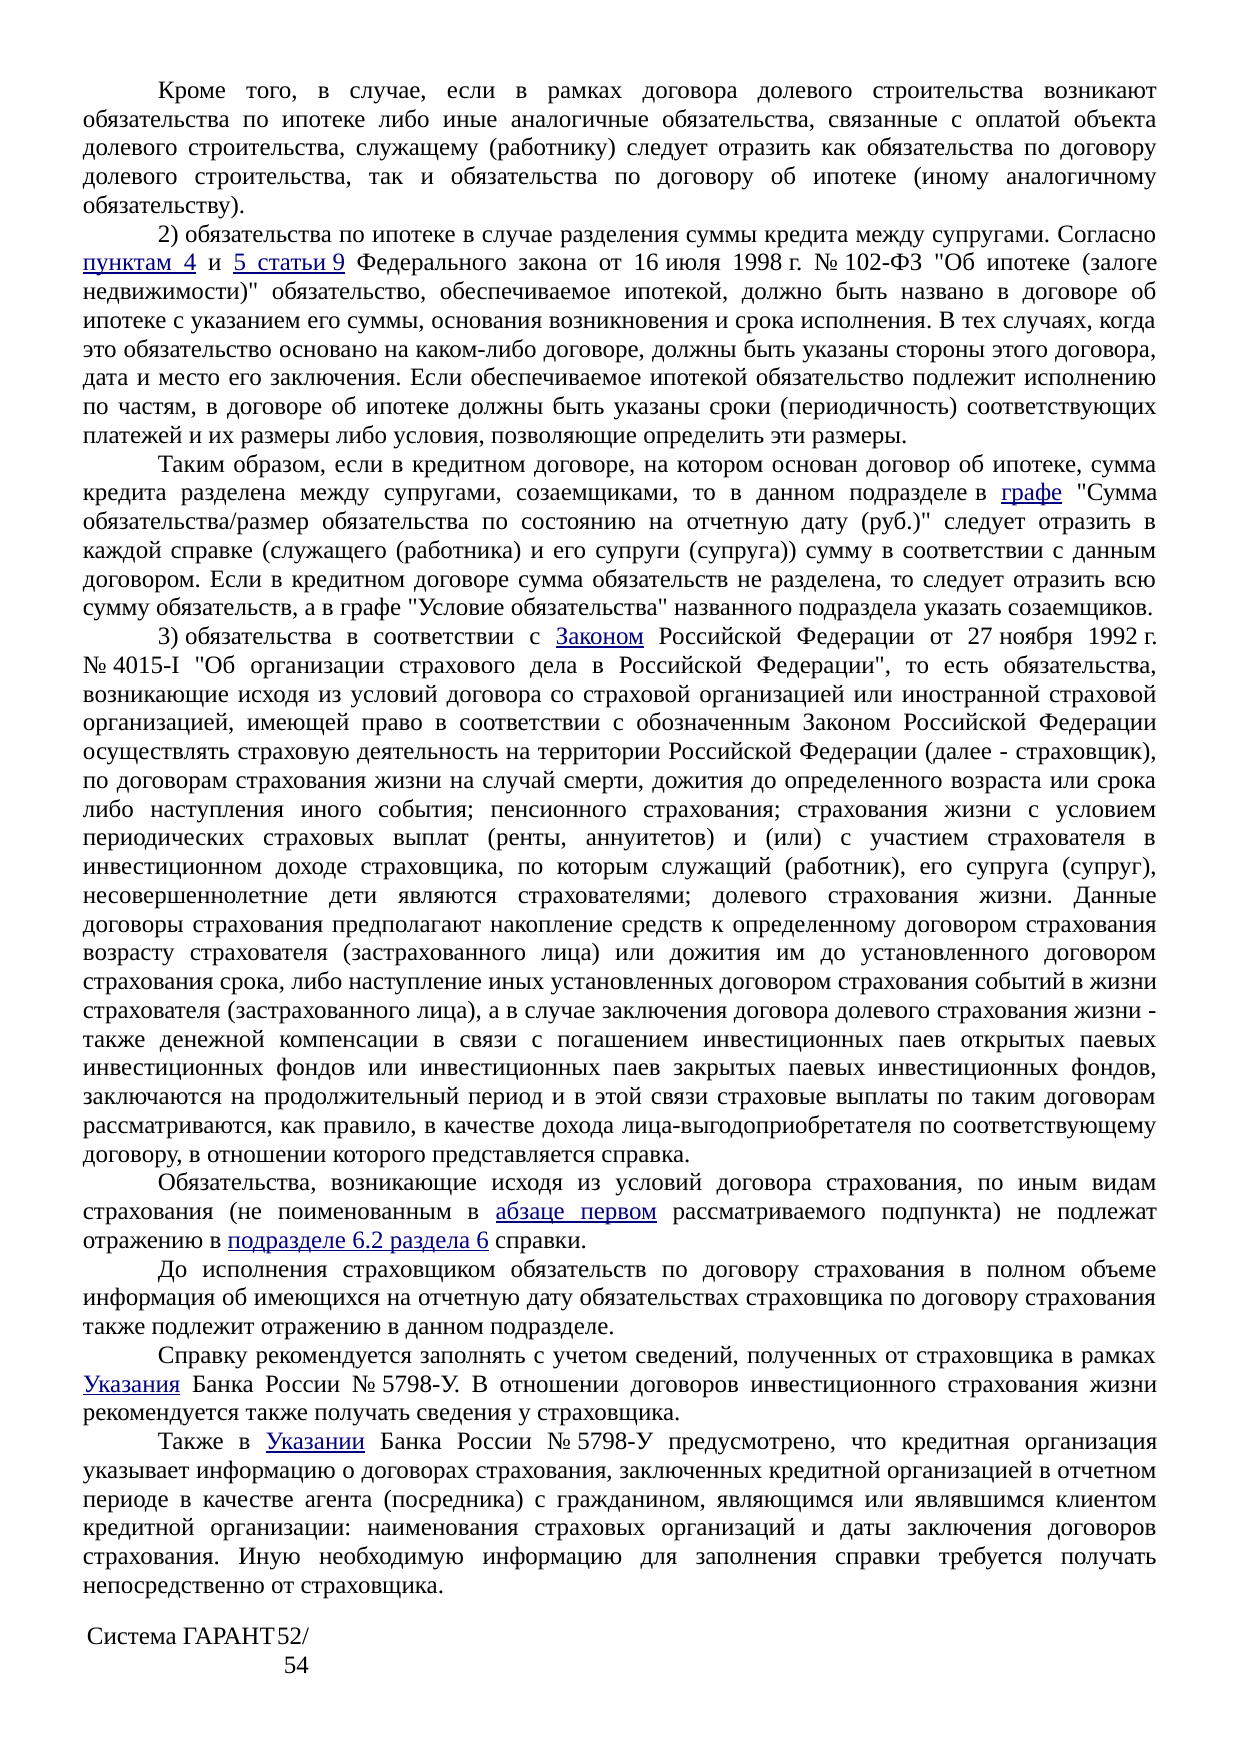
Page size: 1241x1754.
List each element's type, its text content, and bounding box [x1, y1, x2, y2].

text Таким образом, если в кредитном договоре, на котором основан договор об ипотеке, сумма кредита разделена между супругами, созаемщиками, то в данном подразделе в графе "Сумма обязательства/размер обязательства по состоянию на отчетную дату (руб.)" следует отразить в каждой справке (служащего (работника) и его супруги (супруга)) сумму в соответствии с данным договором. Если в кредитном договоре сумма обязательств не разделена, то следует отразить всю сумму обязательств, а в графе "Условие обязательства" названного подраздела указать созаемщиков. [83, 449, 1157, 621]
text Обязательства, возникающие исходя из условий договора страхования, по иным видам страхования (не поименованным в абзаце первом рассматриваемого подпункта) не подлежат отражению в подразделе 6.2 раздела 6 справки. [83, 1167, 1157, 1254]
text 3) обязательства в соответствии с Законом Российской Федерации от 27 ноября 1992 г. № 4015-I "Об организации страхового дела в Российской Федерации", то есть обязательства, возникающие исходя из условий договора со страховой организацией или иностранной страховой организацией, имеющей право в соответствии с обозначенным Законом Российской Федерации осуществлять страховую деятельность на территории Российской Федерации (далее - страховщик), по договорам страхования жизни на случай смерти, дожития до определенного возраста или срока либо наступления иного события; пенсионного страхования; страхования жизни с условием периодических страховых выплат (ренты, аннуитетов) и (или) с участием страхователя в инвестиционном доходе страховщика, по которым служащий (работник), его супруга (супруг), несовершеннолетние дети являются страхователями; долевого страхования жизни. Данные договоры страхования предполагают накопление средств к определенному договором страхования возрасту страхователя (застрахованного лица) или дожития им до установленного договором страхования срока, либо наступление иных установленных договором страхования событий в жизни страхователя (застрахованного лица), а в случае заключения договора долевого страхования жизни - также денежной компенсации в связи с погашением инвестиционных паев открытых паевых инвестиционных фондов или инвестиционных паев закрытых паевых инвестиционных фондов, заключаются на продолжительный период и в этой связи страховые выплаты по таким договорам рассматриваются, как правило, в качестве дохода лица-выгодоприобретателя по соответствующему договору, в отношении которого представляется справка. [83, 621, 1157, 1167]
text Также в Указании Банка России № 5798-У предусмотрено, что кредитная организация указывает информацию о договорах страхования, заключенных кредитной организацией в отчетном периоде в качестве агента (посредника) с гражданином, являющимся или являвшимся клиентом кредитной организации: наименования страховых организаций и даты заключения договоров страхования. Иную необходимую информацию для заполнения справки требуется получать непосредственно от страховщика. [83, 1426, 1157, 1599]
text До исполнения страховщиком обязательств по договору страхования в полном объеме информация об имеющихся на отчетную дату обязательствах страховщика по договору страхования также подлежит отражению в данном подразделе. [83, 1254, 1157, 1340]
text Справку рекомендуется заполнять с учетом сведений, полученных от страховщика в рамках Указания Банка России № 5798-У. В отношении договоров инвестиционного страхования жизни рекомендуется также получать сведения у страховщика. [83, 1340, 1157, 1426]
text 2) обязательства по ипотеке в случае разделения суммы кредита между супругами. Согласно пунктам 4 и 5 статьи 9 Федерального закона от 16 июля 1998 г. № 102-ФЗ "Об ипотеке (залоге недвижимости)" обязательство, обеспечиваемое ипотекой, должно быть названо в договоре об ипотеке с указанием его суммы, основания возникновения и срока исполнения. В тех случаях, когда это обязательство основано на каком-либо договоре, должны быть указаны стороны этого договора, дата и место его заключения. Если обеспечиваемое ипотекой обязательство подлежит исполнению по частям, в договоре об ипотеке должны быть указаны сроки (периодичность) соответствующих платежей и их размеры либо условия, позволяющие определить эти размеры. [83, 219, 1157, 449]
text Кроме того, в случае, если в рамках договора долевого строительства возникают обязательства по ипотеке либо иные аналогичные обязательства, связанные с оплатой объекта долевого строительства, служащему (работнику) следует отразить как обязательства по договору долевого строительства, так и обязательства по договору об ипотеке (иному аналогичному обязательству). [83, 75, 1157, 219]
